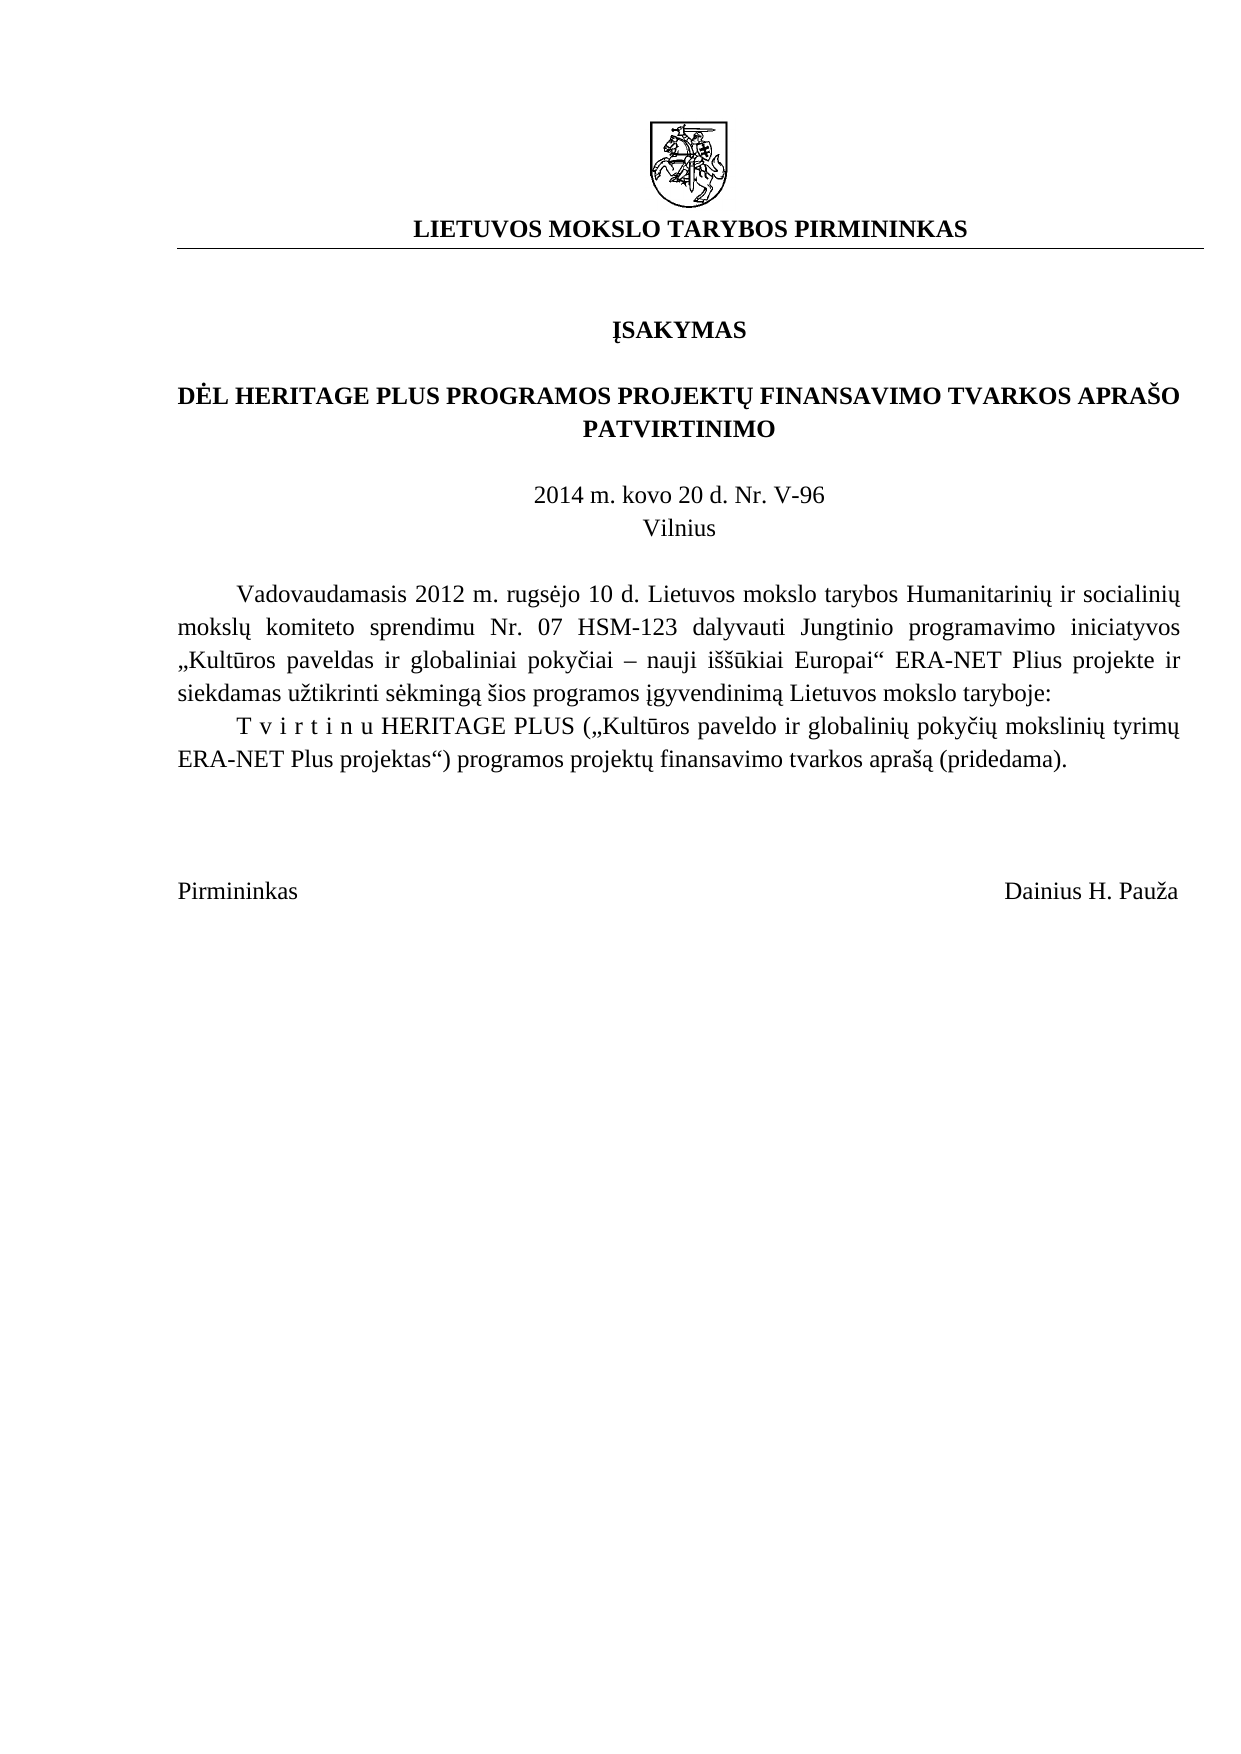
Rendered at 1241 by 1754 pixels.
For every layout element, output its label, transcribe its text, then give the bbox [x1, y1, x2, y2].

text ĮSAKYMAS [177, 315, 1181, 343]
text Vilnius [177, 513, 1181, 542]
text 2014 m. kovo 20 d. Nr. V-96 [177, 480, 1181, 508]
text DĖL HERITAGE PLUS PROGRAMOS PROJEKTŲ FINANSAVIMO TVARKOS APRAŠO PATVIRTINIMO [177, 381, 1181, 442]
text Pirmininkas Dainius H. Pauža [177, 876, 1181, 905]
text T v i r t i n u HERITAGE PLUS („Kultūros paveldo ir globalinių pokyčių mokslinių tyrimų ERA-NET Plus projektas“) programos projektų finansavimo tvarkos aprašą (pridedama). [177, 711, 1181, 773]
text Vadovaudamasis 2012 m. rugsėjo 10 d. Lietuvos mokslo tarybos Humanitarinių ir socialinių mokslų komiteto sprendimu Nr. 07 HSM-123 dalyvauti Jungtinio programavimo iniciatyvos „Kultūros paveldas ir globaliniai pokyčiai – nauji iššūkiai Europai“ ERA-NET Plius projekte ir siekdamas užtikrinti sėkmingą šios programos įgyvendinimą Lietuvos mokslo taryboje: [177, 579, 1181, 707]
table_header LIETUVOS MOKSLO TARYBOS PIRMININKAS [177, 118, 1204, 248]
